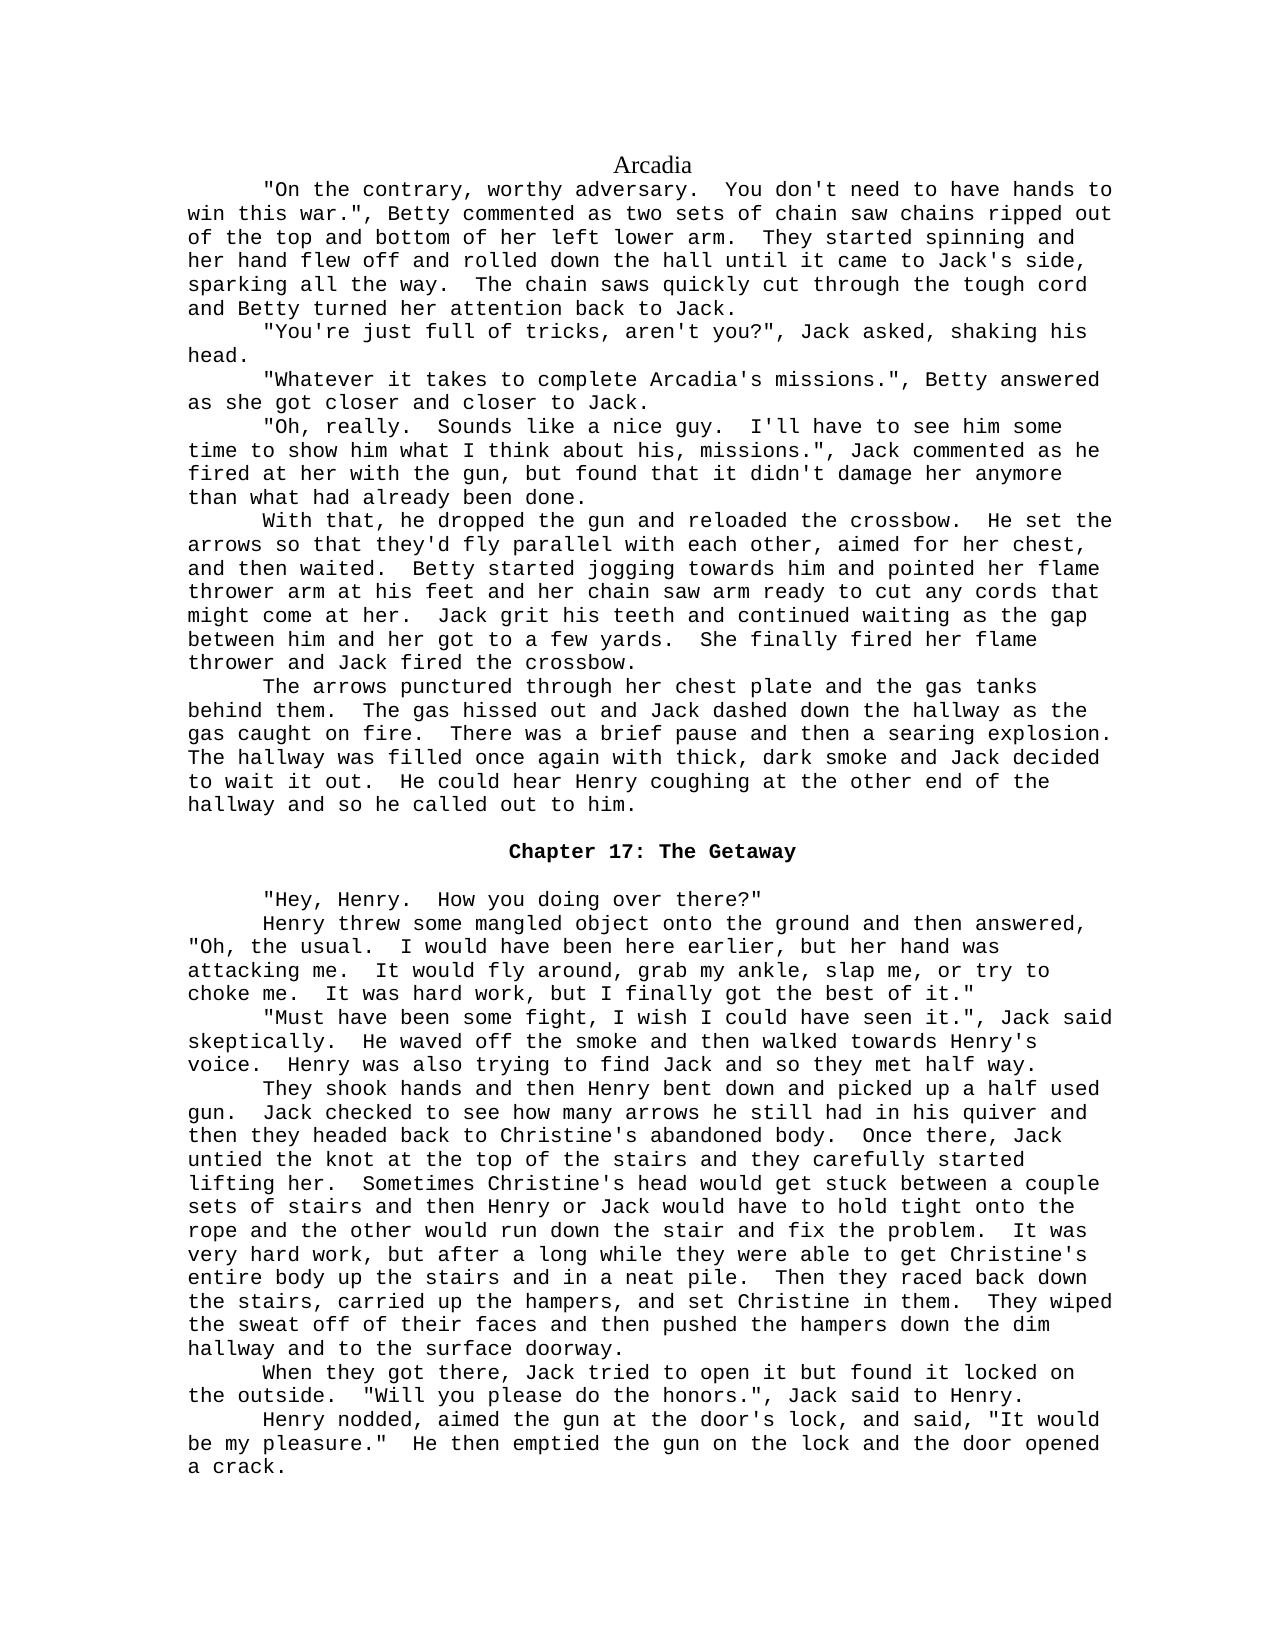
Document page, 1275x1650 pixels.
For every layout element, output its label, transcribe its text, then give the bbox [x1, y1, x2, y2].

text When they got there, Jack tried to open it but found it locked on the outside. "Will you please do the honors.", Jack said to Henry. [187, 1362, 1117, 1409]
text "Oh, really. Sounds like a nice guy. I'll have to see him some time to show him what I think about his, missions.", Jack commented as he fired at her with the gun, but found that it didn't damage her anymore than what had already been done. [187, 416, 1117, 511]
text "Whatever it takes to complete Arcadia's missions.", Betty answered as she got closer and closer to Jack. [187, 369, 1117, 416]
text "Must have been some fight, I wish I could have seen it.", Jack said skeptically. He waved off the smoke and then walked towards Henry's voice. Henry was also trying to find Jack and so they met half way. [187, 1007, 1117, 1078]
text "Hey, Henry. How you doing over there?" [187, 889, 1117, 912]
text "On the contrary, worthy adversary. You don't need to have hands to win this war.", Betty commented as two sets of chain saw chains ripped out of the top and bottom of her left lower arm. They started spinning and her hand flew off and rolled down the hall until it came to Jack's side, sparking all the way. The chain saws quickly cut through the tough cord and Betty turned her attention back to Jack. [187, 179, 1117, 321]
text The arrows punctured through her chest plate and the gas tanks behind them. The gas hissed out and Jack dashed down the hallway as the gas caught on fire. There was a brief pause and then a searing explosion. The hallway was filled once again with thick, dark smoke and Jack decided to wait it out. He could hear Henry coughing at the other end of the hallway and so he called out to him. [187, 676, 1117, 818]
text Henry threw some mangled object onto the ground and then answered, "Oh, the usual. I would have been here earlier, but her hand was attacking me. It would fly around, grab my ankle, slap me, or try to choke me. It was hard work, but I finally got the best of it." [187, 912, 1117, 1007]
text With that, he dropped the gun and reloaded the crossbow. He set the arrows so that they'd fly parallel with each other, aimed for her chest, and then waited. Betty started jogging towards him and pointed her flame thrower arm at his feet and her chain saw arm ready to cut any cords that might come at her. Jack grit his teeth and continued waiting as the gap between him and her got to a few yards. She finally fired her flame thrower and Jack fired the crossbow. [187, 511, 1117, 676]
text They shook hands and then Henry bent down and picked up a half used gun. Jack checked to see how many arrows he still had in his quiver and then they headed back to Christine's abandoned body. Once there, Jack untied the knot at the top of the stairs and they carefully started lifting her. Sometimes Christine's head would get stuck between a couple sets of stairs and then Henry or Jack would have to hold tight onto the rope and the other would run down the stair and fix the problem. It was very hard work, but after a long while they were able to get Christine's entire body up the stairs and in a neat pile. Then they raced back down the stairs, carried up the hampers, and set Christine in them. They wiped the sweat off of their faces and then pushed the hampers down the dim hallway and to the surface doorway. [187, 1078, 1117, 1362]
text Henry nodded, aimed the gun at the door's lock, and said, "It would be my pleasure." He then emptied the gun on the lock and the door opened a crack. [187, 1409, 1117, 1480]
text Chapter 17: The Getaway [187, 842, 1117, 865]
text "You're just full of tricks, aren't you?", Jack asked, shaking his head. [187, 321, 1117, 369]
